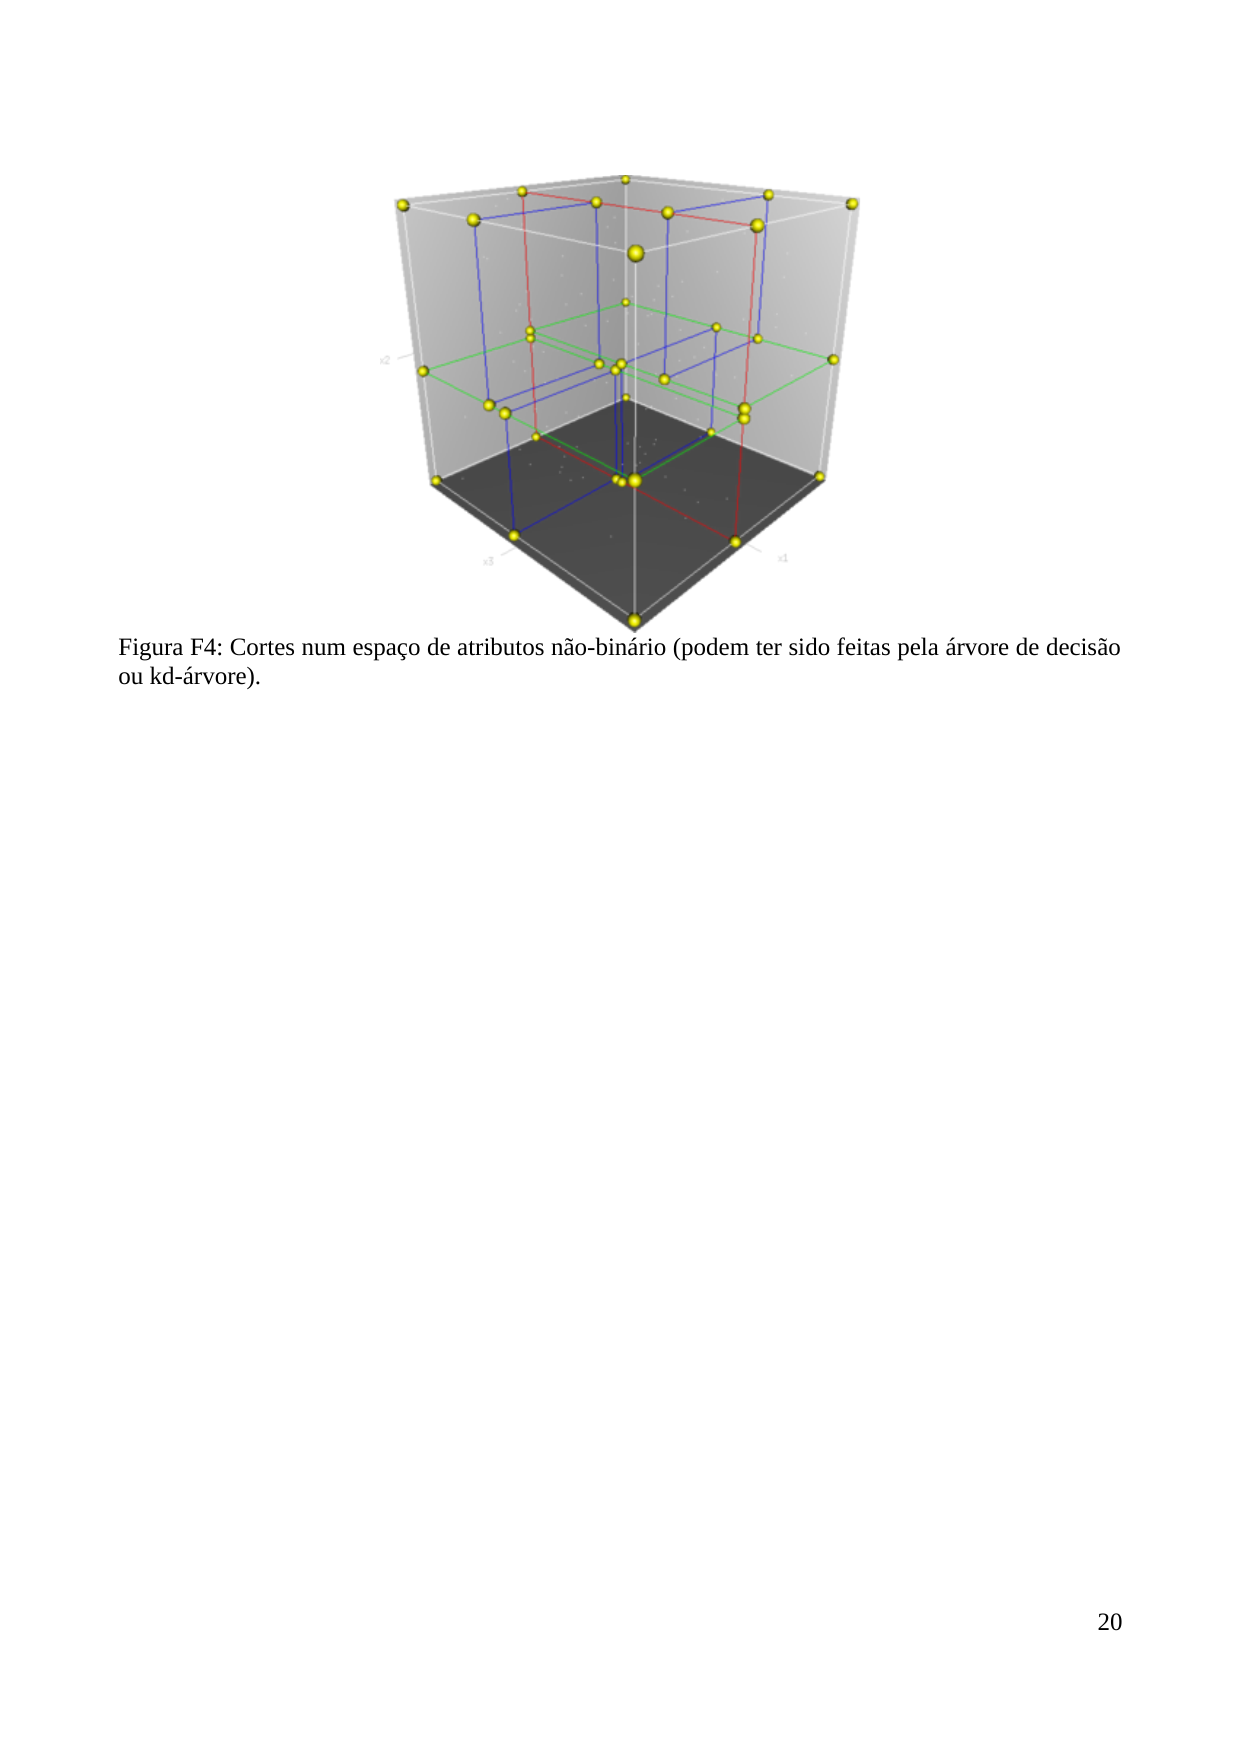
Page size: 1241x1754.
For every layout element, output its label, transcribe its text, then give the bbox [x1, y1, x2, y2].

text Figura F4: Cortes num espaço de atributos não-binário (podem ter sido feitas pela árvore de decisão ou kd-árvore). [118, 632, 1122, 690]
picture [380, 175, 861, 633]
